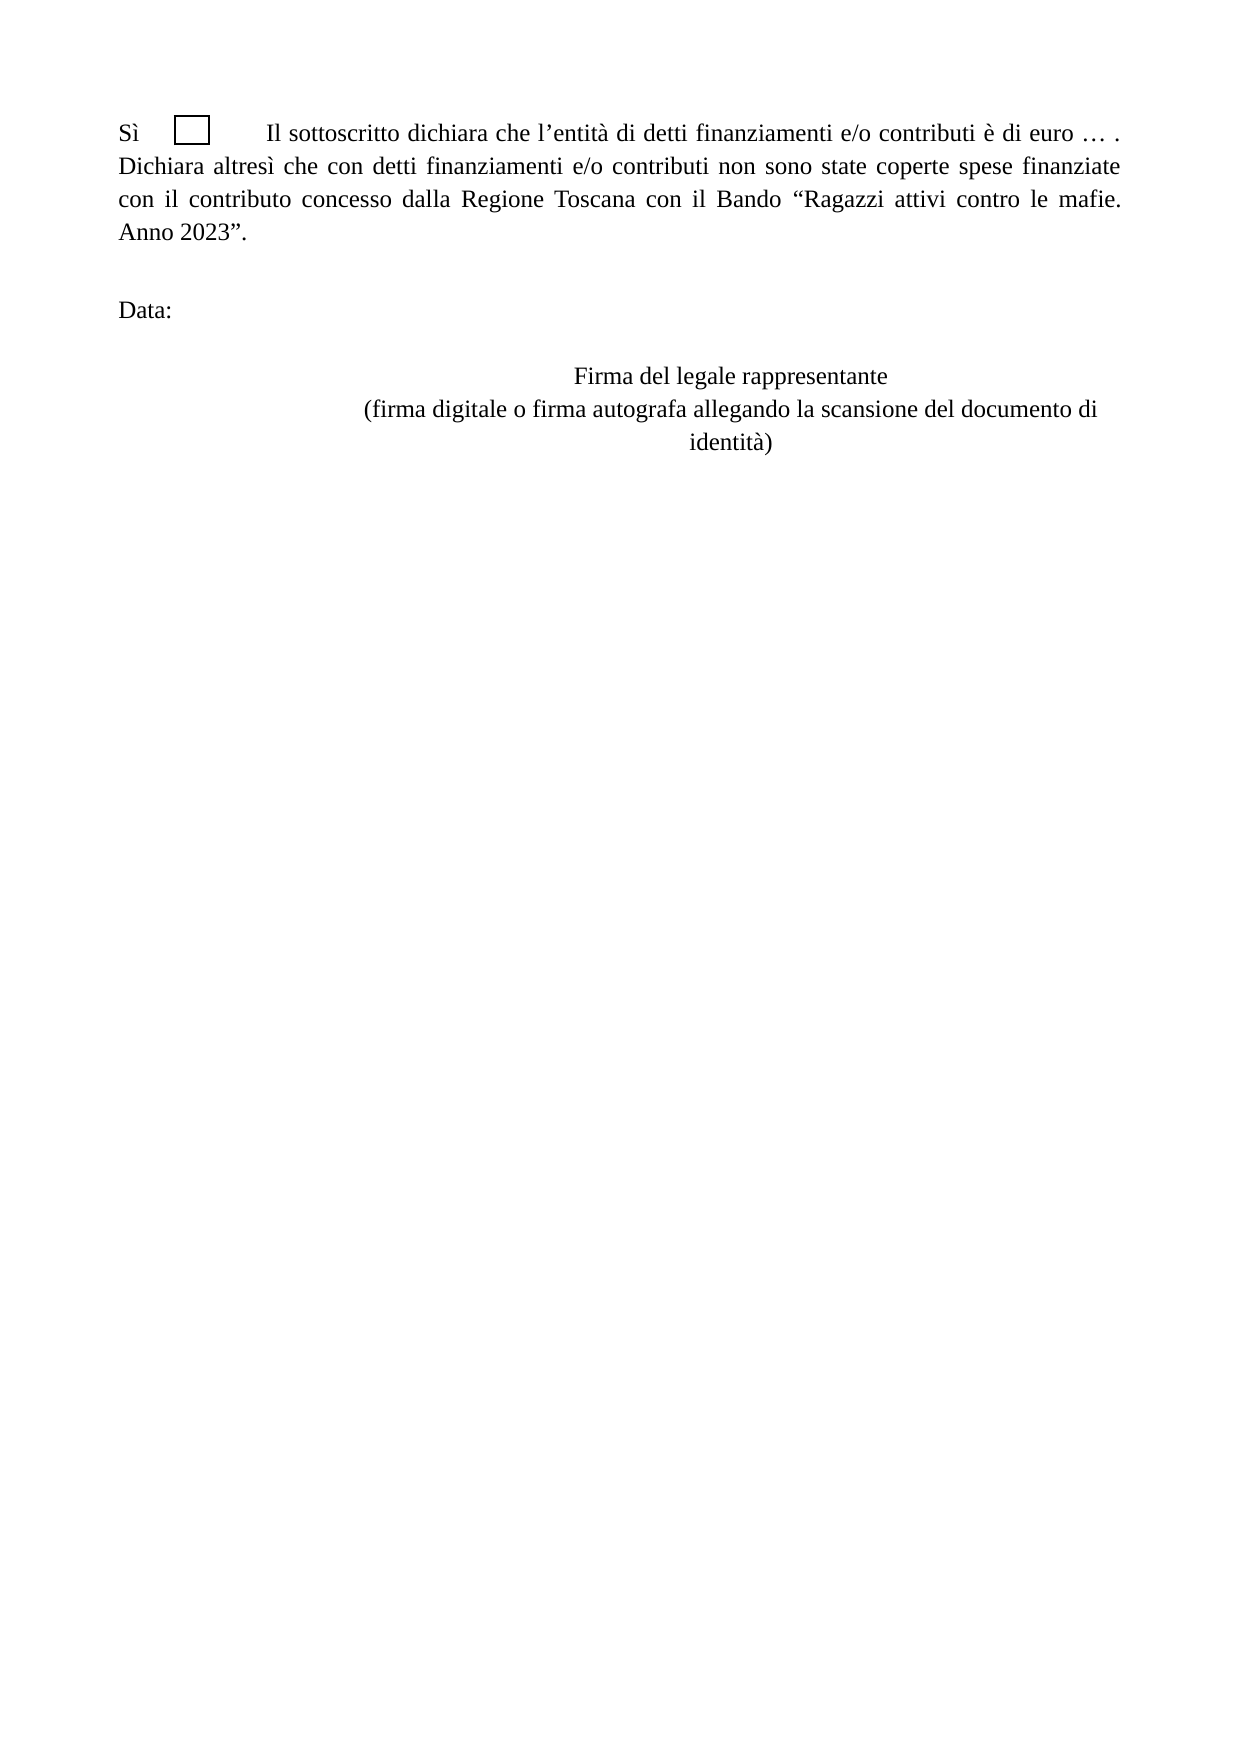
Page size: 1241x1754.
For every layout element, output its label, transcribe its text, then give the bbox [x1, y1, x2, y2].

text Firma del legale rappresentante [339, 361, 1122, 390]
text Data: [118, 295, 1122, 324]
text Sì Il sottoscritto dichiara che l’entità di detti finanziamenti e/o contributi è di euro … . Dichiara altresì che con detti finanziamenti e/o contributi non sono state coperte spese finanziate con il contributo concesso dalla Regione Toscana con il Bando “Ragazzi attivi contro le mafie. Anno 2023”. [118, 118, 1122, 246]
text (firma digitale o firma autografa allegando la scansione del documento di identità) [339, 394, 1122, 456]
